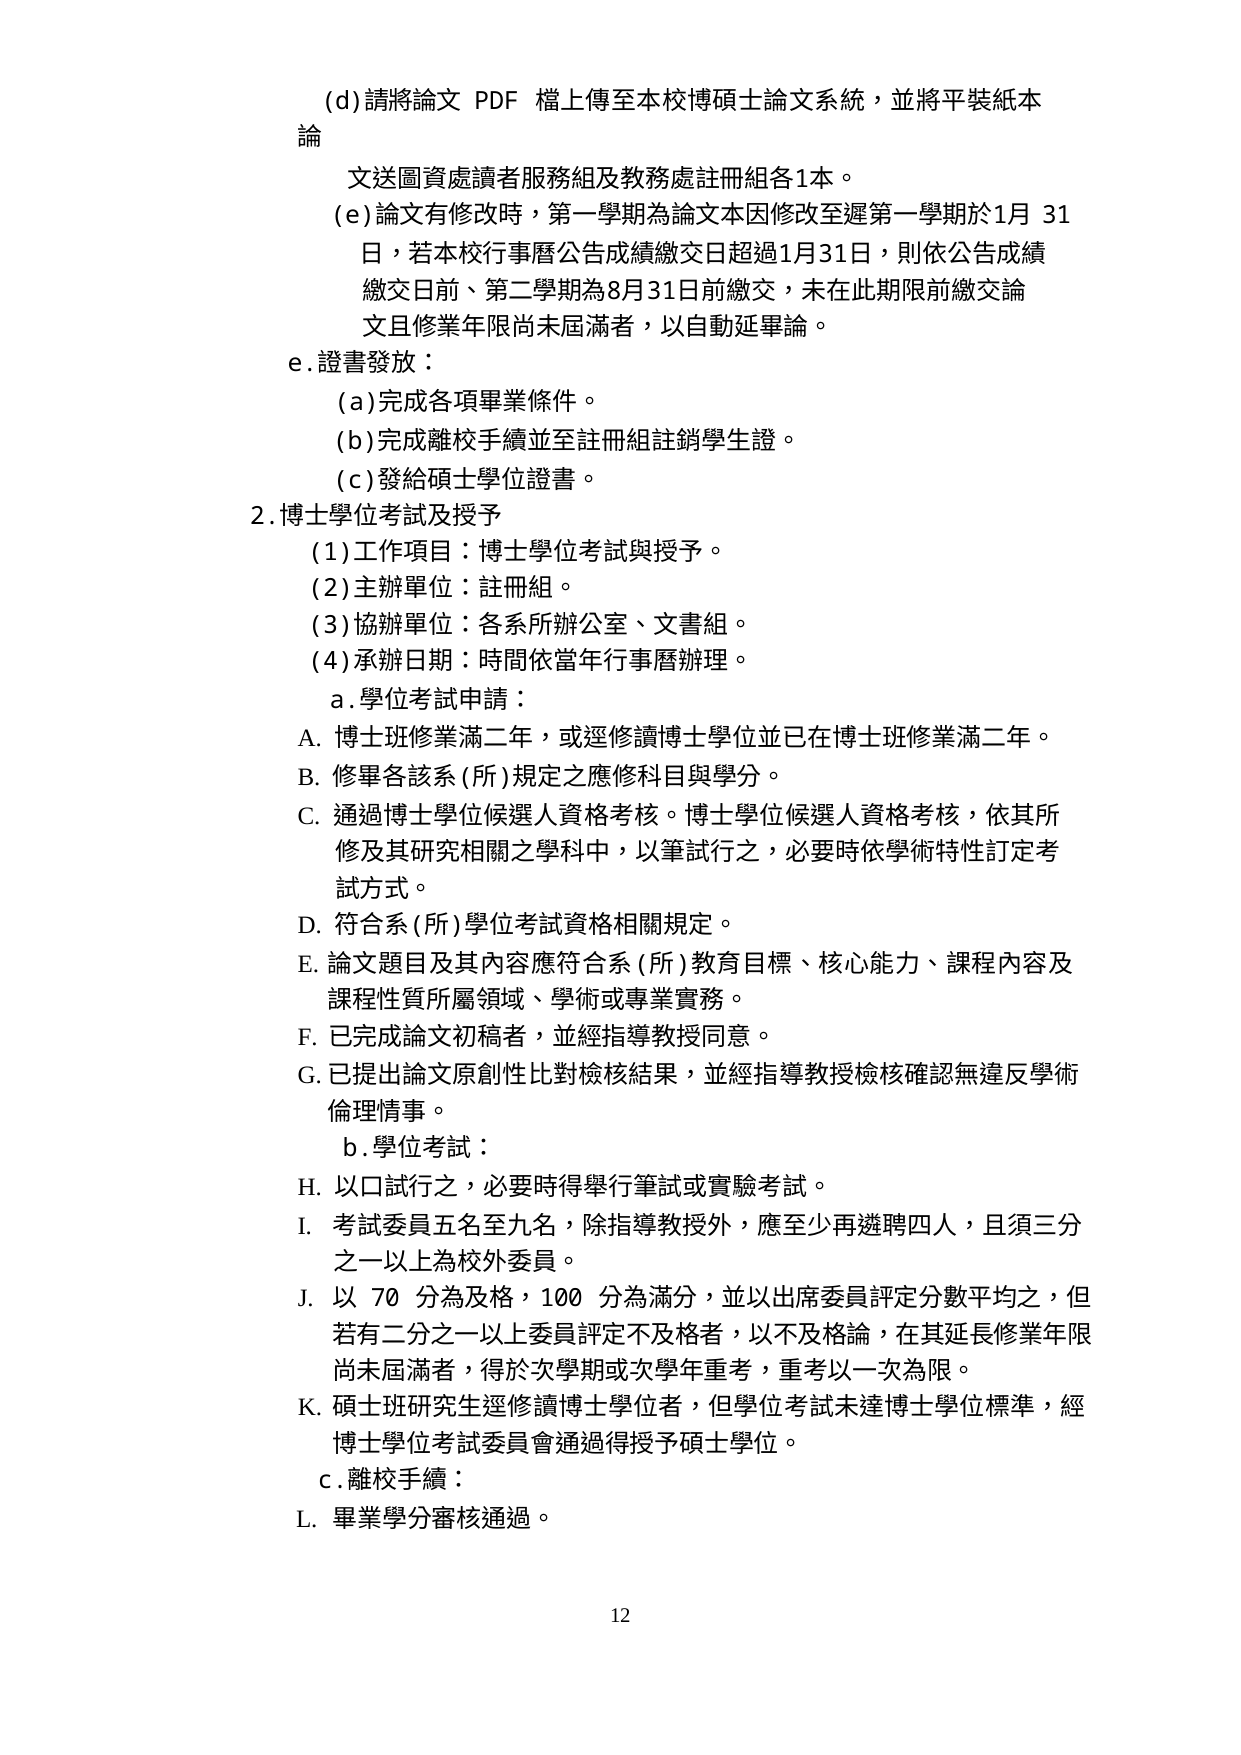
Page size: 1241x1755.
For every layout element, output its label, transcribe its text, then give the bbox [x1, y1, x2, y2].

text (e)論文有修改時，第一學期為論文本因修改至遲第一學期於1月 31 [133, 195, 1137, 231]
list 以口試行之，必要時得舉行筆試或實驗考試。 [297, 1166, 1137, 1203]
text 2.博士學位考試及授予 [200, 495, 1137, 532]
list 以 70 分為及格，100 分為滿分，並以出席委員評定分數平均之，但若有二分之一以上委員評定不及格者，以不及格論，在其延長修業年限尚未屆滿者，得於次學期或次學年重考，重考以一次為限。 [298, 1278, 1092, 1387]
list 通過博士學位候選人資格考核。博士學位候選人資格考核，依其所修及其研究相關之學科中，以筆試行之，必要時依學術特性訂定考試方式。 [297, 796, 1061, 904]
text a.學位考試申請： [156, 679, 1137, 715]
list 碩士班研究生逕修讀博士學位者，但學位考試未達博士學位標準，經博士學位考試委員會通過得授予碩士學位。 [298, 1387, 1085, 1459]
text (d)請將論文 PDF 檔上傳至本校博碩士論文系統，並將平裝紙本論 [297, 81, 1043, 153]
text e.證書發放： [262, 343, 1137, 379]
list 已提出論文原創性比對檢核結果，並經指導教授檢核確認無違反學術倫理情事。 [297, 1055, 1082, 1127]
list 博士班修業滿二年，或逕修讀博士學位並已在博士班修業滿二年。 [297, 718, 1137, 754]
list 畢業學分審核通過。 [296, 1498, 1137, 1534]
text (4)承辦日期：時間依當年行事曆辦理。 [133, 640, 1137, 677]
text 日，若本校行事曆公告成績繳交日超過1月31日，則依公告成績 [335, 234, 1137, 270]
text (a)完成各項畢業條件。 [334, 382, 1137, 418]
list 符合系(所)學位考試資格相關規定。 [297, 904, 1137, 941]
text 文送圖資處讀者服務組及教務處註冊組各1本。 [297, 158, 1043, 195]
text (1)工作項目：博士學位考試與授予。 [133, 532, 1137, 568]
text (b)完成離校手續並至註冊組註銷學生證。 [333, 420, 1137, 457]
text (2)主辦單位：註冊組。 [133, 568, 1137, 604]
text (c)發給碩士學位證書。 [333, 459, 1137, 495]
list 論文題目及其內容應符合系(所)教育目標、核心能力、課程內容及課程性質所屬領域、學術或專業實務。 [297, 943, 1074, 1016]
list 考試委員五名至九名，除指導教授外，應至少再遴聘四人，且須三分之一以上為校外委員。 [297, 1205, 1083, 1278]
text c.離校手續： [268, 1459, 1137, 1496]
text 繳交日前、第二學期為8月31日前繳交，未在此期限前繳交論文且修業年限尚未屆滿者，以自動延畢論。 [362, 270, 1048, 343]
list 已完成論文初稿者，並經指導教授同意。 [297, 1016, 1137, 1052]
list 修畢各該系(所)規定之應修科目與學分。 [297, 757, 1137, 793]
text (3)協辦單位：各系所辦公室、文書組。 [133, 604, 1137, 640]
text b.學位考試： [268, 1127, 1137, 1164]
